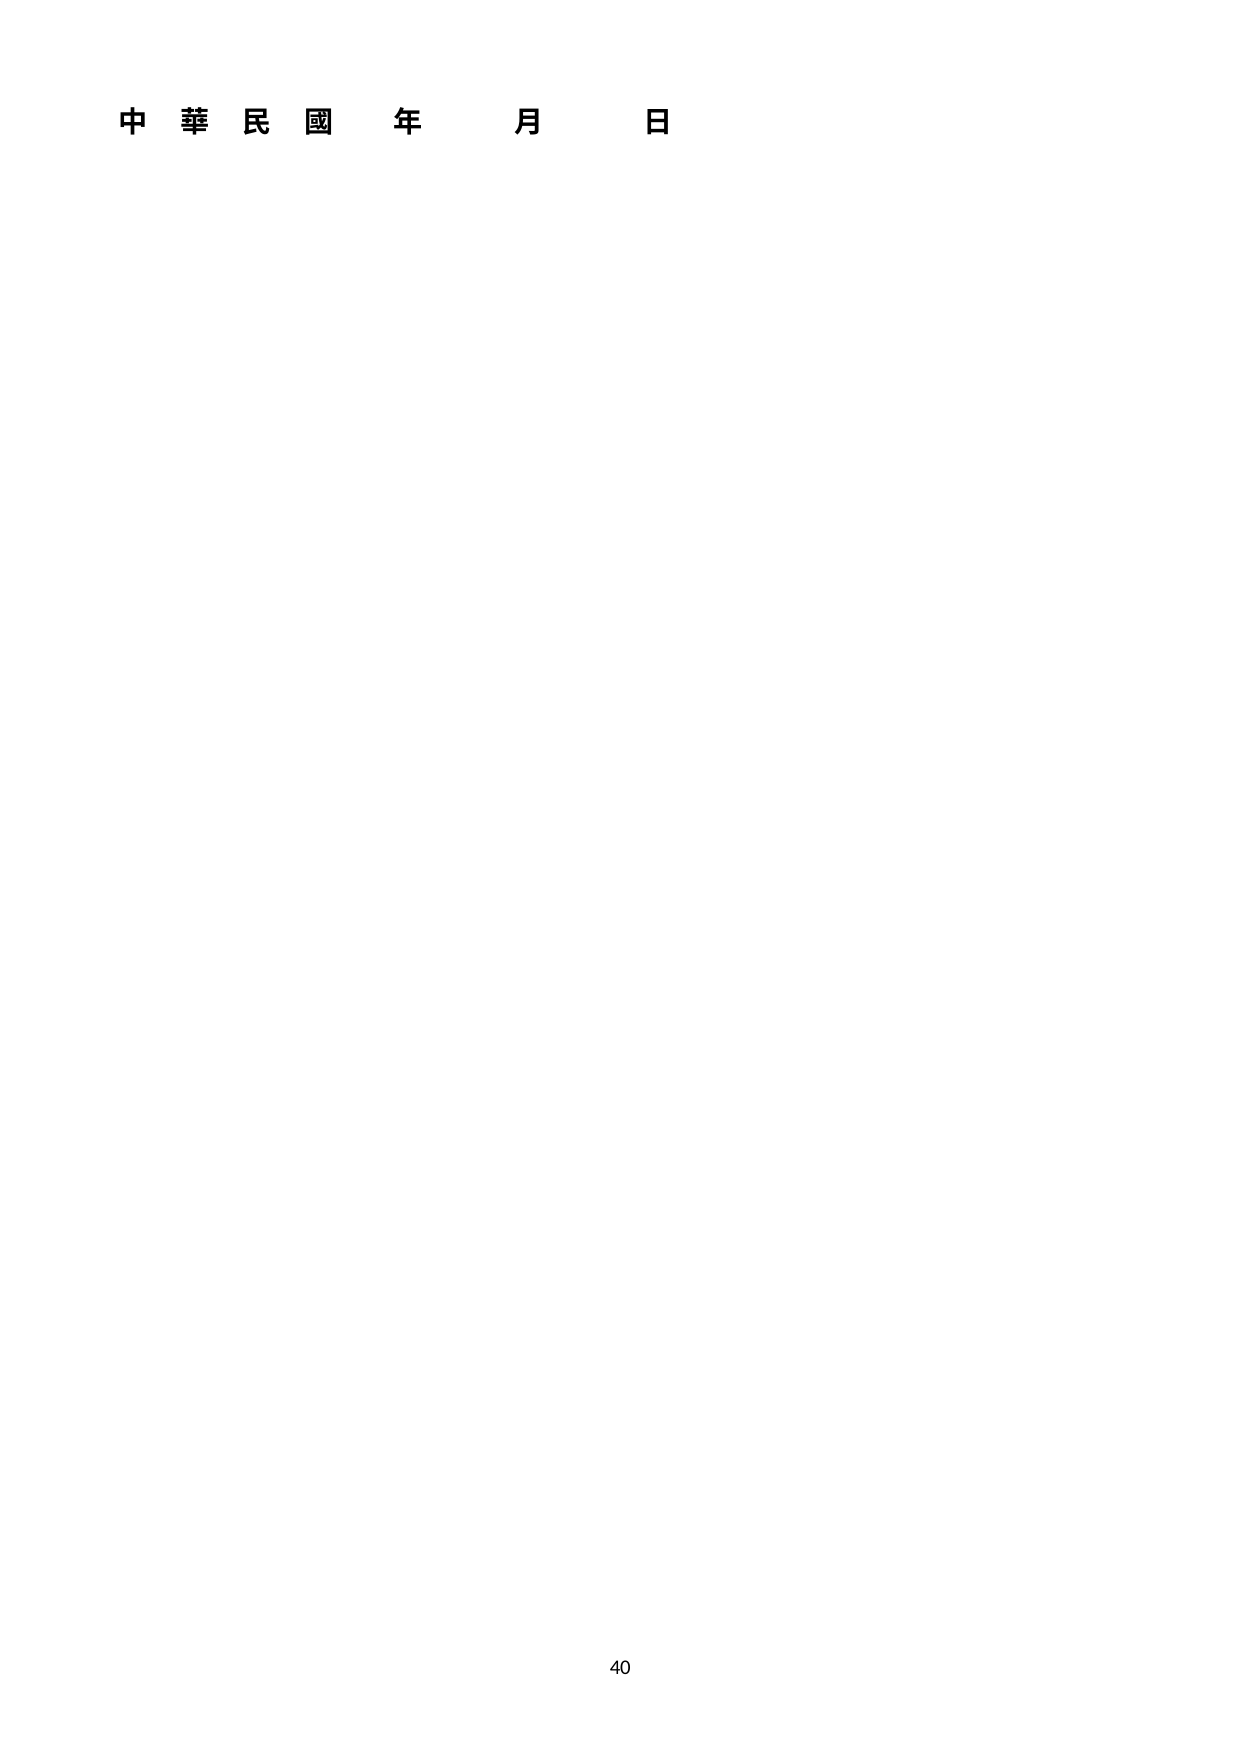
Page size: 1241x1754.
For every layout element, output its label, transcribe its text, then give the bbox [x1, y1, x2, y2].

text 中 華 民 國 年 月 日 [118, 99, 1122, 141]
